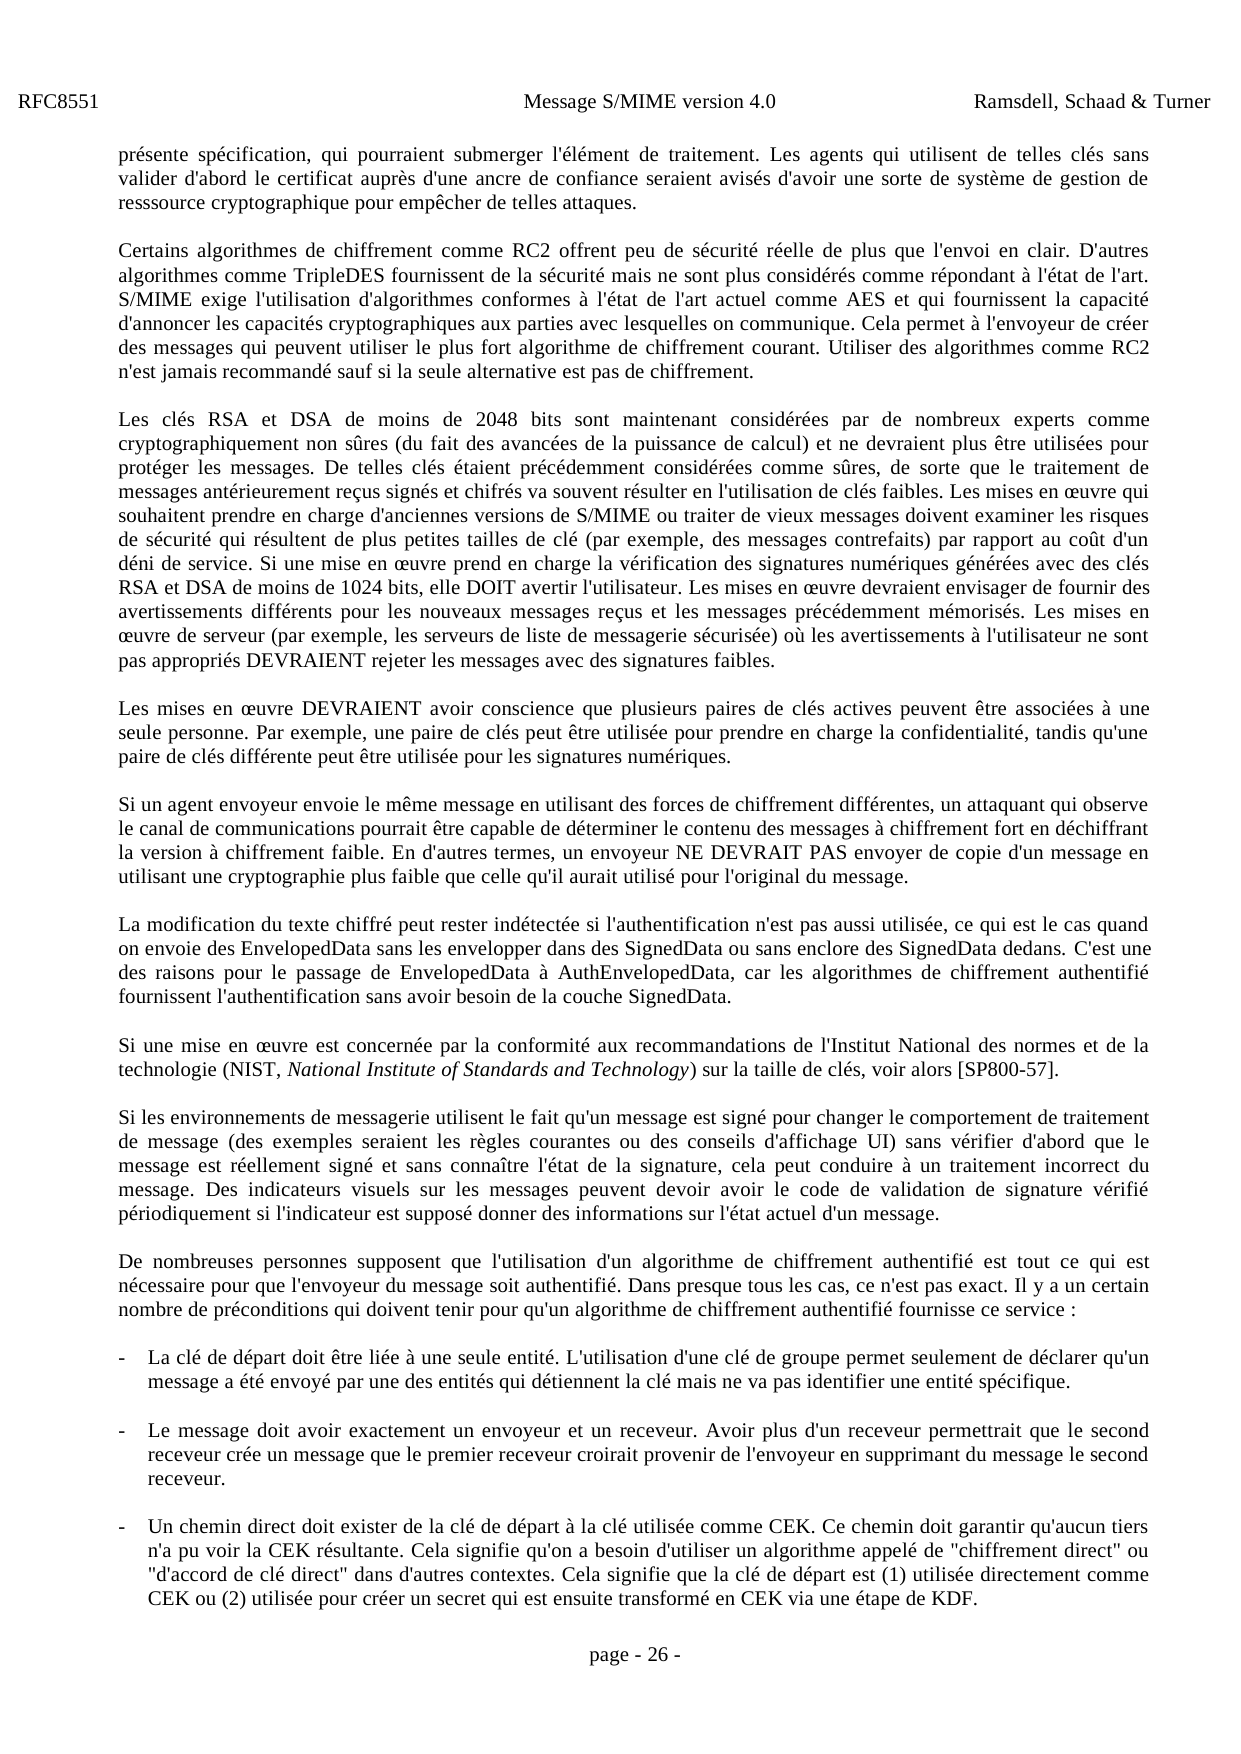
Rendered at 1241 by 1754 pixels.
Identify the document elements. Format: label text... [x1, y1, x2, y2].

text Les mises en œuvre DEVRAIENT avoir conscience que plusieurs paires de clés actives peuvent être associées à une seule personne. Par exemple, une paire de clés peut être utilisée pour prendre en charge la confidentialité, tandis qu'une paire de clés différente peut être utilisée pour les signatures numériques. [118, 696, 1152, 768]
text - Un chemin direct doit exister de la clé de départ à la clé utilisée comme CEK. Ce chemin doit garantir qu'aucun tiers n'a pu voir la CEK résultante. Cela signifie qu'on a besoin d'utiliser un algorithme appelé de "chiffrement direct" ou "d'accord de clé direct" dans d'autres contextes. Cela signifie que la clé de départ est (1) utilisée directement comme CEK ou (2) utilisée pour créer un secret qui est ensuite transformé en CEK via une étape de KDF. [118, 1514, 1152, 1610]
text De nombreuses personnes supposent que l'utilisation d'un algorithme de chiffrement authentifié est tout ce qui est nécessaire pour que l'envoyeur du message soit authentifié. Dans presque tous les cas, ce n'est pas exact. Il y a un certain nombre de préconditions qui doivent tenir pour qu'un algorithme de chiffrement authentifié fournisse ce service : [118, 1249, 1152, 1321]
text Les clés RSA et DSA de moins de 2048 bits sont maintenant considérées par de nombreux experts comme cryptographiquement non sûres (du fait des avancées de la puissance de calcul) et ne devraient plus être utilisées pour protéger les messages. De telles clés étaient précédemment considérées comme sûres, de sorte que le traitement de messages antérieurement reçus signés et chifrés va souvent résulter en l'utilisation de clés faibles. Les mises en œuvre qui souhaitent prendre en charge d'anciennes versions de S/MIME ou traiter de vieux messages doivent examiner les risques de sécurité qui résultent de plus petites tailles de clé (par exemple, des messages contrefaits) par rapport au coût d'un déni de service. Si une mise en œuvre prend en charge la vérification des signatures numériques générées avec des clés RSA et DSA de moins de 1024 bits, elle DOIT avertir l'utilisateur. Les mises en œuvre devraient envisager de fournir des avertissements différents pour les nouveaux messages reçus et les messages précédemment mémorisés. Les mises en œuvre de serveur (par exemple, les serveurs de liste de messagerie sécurisée) où les avertissements à l'utilisateur ne sont pas appropriés DEVRAIENT rejeter les messages avec des signatures faibles. [118, 407, 1152, 671]
text Si les environnements de messagerie utilisent le fait qu'un message est signé pour changer le comportement de traitement de message (des exemples seraient les règles courantes ou des conseils d'affichage UI) sans vérifier d'abord que le message est réellement signé et sans connaître l'état de la signature, cela peut conduire à un traitement incorrect du message. Des indicateurs visuels sur les messages peuvent devoir avoir le code de validation de signature vérifié périodiquement si l'indicateur est supposé donner des informations sur l'état actuel d'un message. [118, 1104, 1152, 1225]
text présente spécification, qui pourraient submerger l'élément de traitement. Les agents qui utilisent de telles clés sans valider d'abord le certificat auprès d'une ancre de confiance seraient avisés d'avoir une sorte de système de gestion de resssource cryptographique pour empêcher de telles attaques. [118, 142, 1152, 214]
text - La clé de départ doit être liée à une seule entité. L'utilisation d'une clé de groupe permet seulement de déclarer qu'un message a été envoyé par une des entités qui détiennent la clé mais ne va pas identifier une entité spécifique. [118, 1345, 1152, 1393]
text Certains algorithmes de chiffrement comme RC2 offrent peu de sécurité réelle de plus que l'envoi en clair. D'autres algorithmes comme TripleDES fournissent de la sécurité mais ne sont plus considérés comme répondant à l'état de l'art. S/MIME exige l'utilisation d'algorithmes conformes à l'état de l'art actuel comme AES et qui fournissent la capacité d'annoncer les capacités cryptographiques aux parties avec lesquelles on communique. Cela permet à l'envoyeur de créer des messages qui peuvent utiliser le plus fort algorithme de chiffrement courant. Utiliser des algorithmes comme RC2 n'est jamais recommandé sauf si la seule alternative est pas de chiffrement. [118, 238, 1152, 383]
text La modification du texte chiffré peut rester indétectée si l'authentification n'est pas aussi utilisée, ce qui est le cas quand on envoie des EnvelopedData sans les envelopper dans des SignedData ou sans enclore des SignedData dedans. C'est une des raisons pour le passage de EnvelopedData à AuthEnvelopedData, car les algorithmes de chiffrement authentifié fournissent l'authentification sans avoir besoin de la couche SignedData. [118, 912, 1152, 1008]
text - Le message doit avoir exactement un envoyeur et un receveur. Avoir plus d'un receveur permettrait que le second receveur crée un message que le premier receveur croirait provenir de l'envoyeur en supprimant du message le second receveur. [118, 1417, 1152, 1489]
text Si un agent envoyeur envoie le même message en utilisant des forces de chiffrement différentes, un attaquant qui observe le canal de communications pourrait être capable de déterminer le contenu des messages à chiffrement fort en déchiffrant la version à chiffrement faible. En d'autres termes, un envoyeur NE DEVRAIT PAS envoyer de copie d'un message en utilisant une cryptographie plus faible que celle qu'il aurait utilisé pour l'original du message. [118, 792, 1152, 888]
text Si une mise en œuvre est concernée par la conformité aux recommandations de l'Institut National des normes et de la technologie (NIST, National Institute of Standards and Technology) sur la taille de clés, voir alors [SP800-57]. [118, 1032, 1152, 1081]
